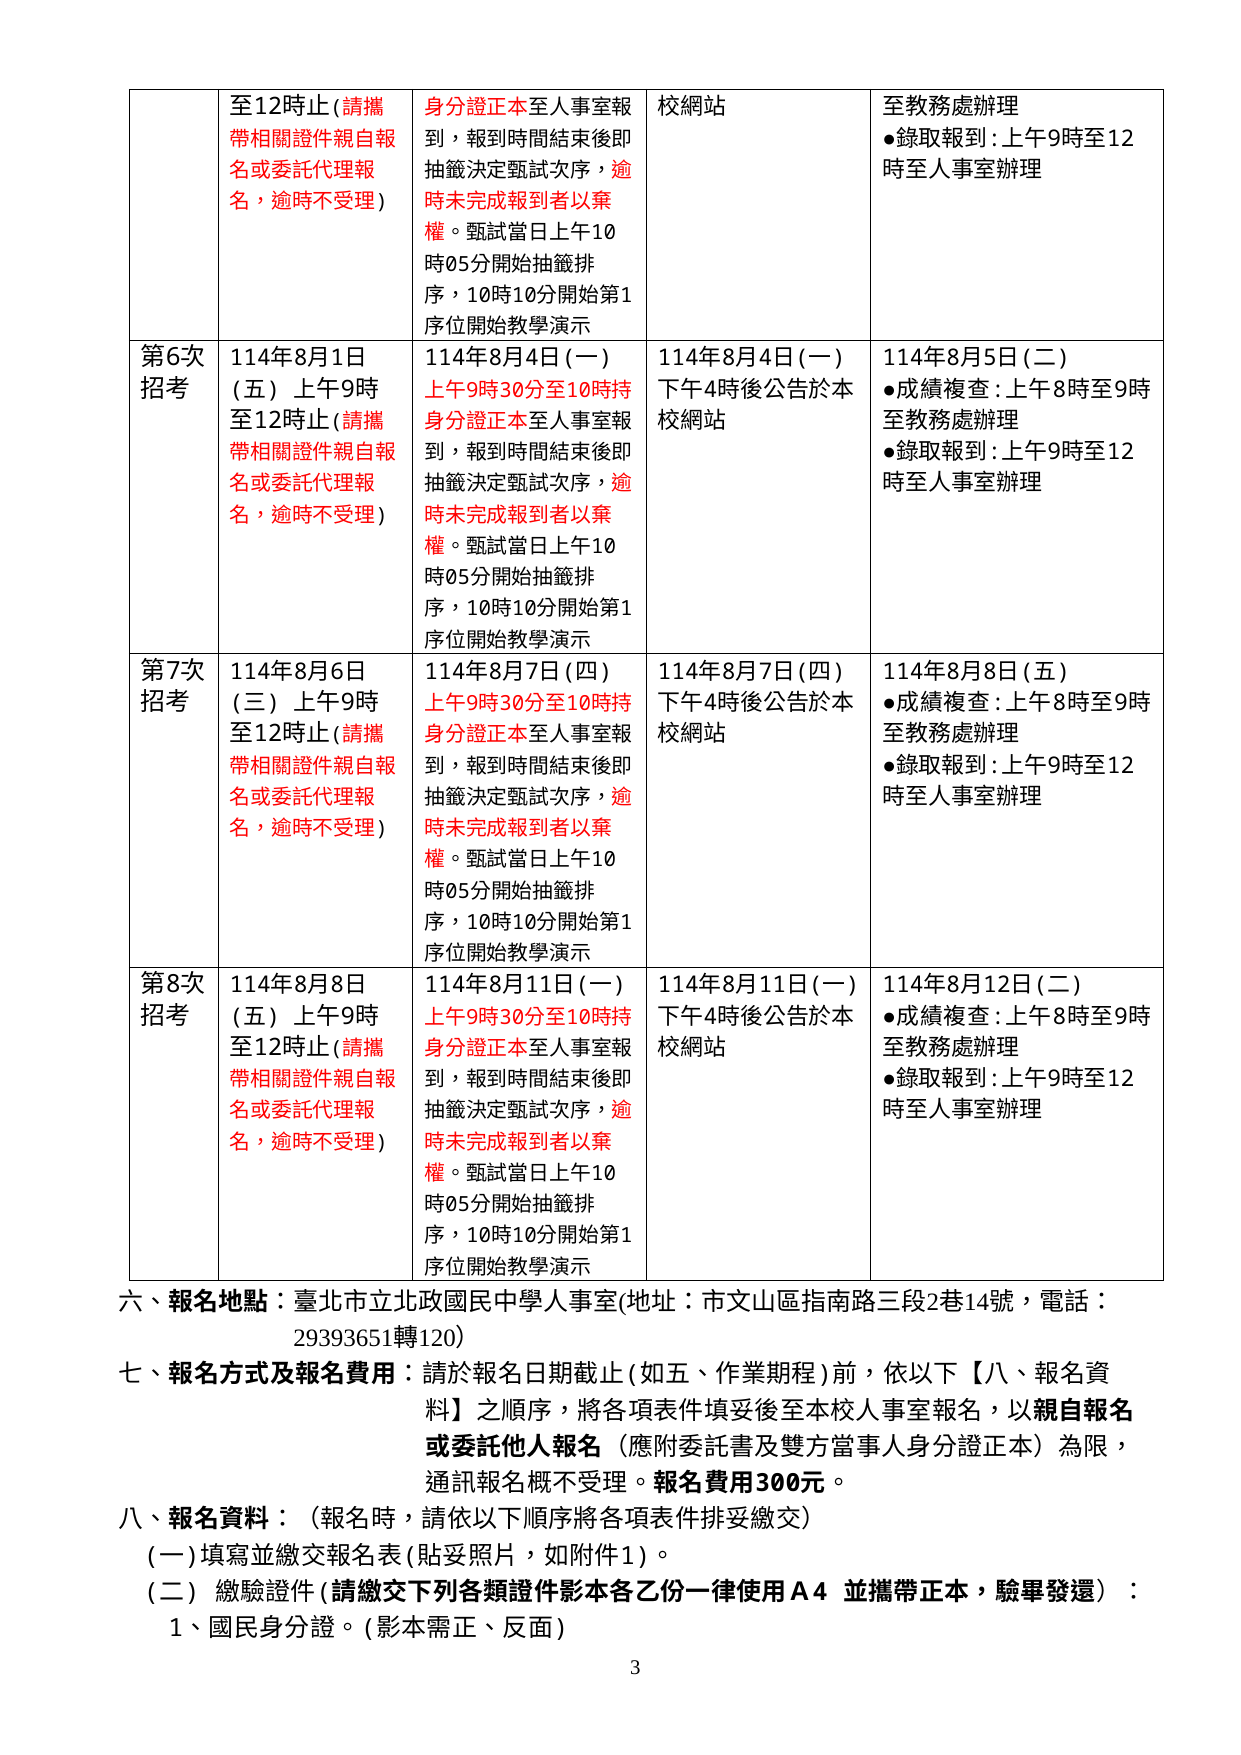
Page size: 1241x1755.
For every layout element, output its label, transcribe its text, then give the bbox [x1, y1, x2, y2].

text 通訊報名概不受理。報名費用300元。 [118, 1463, 1152, 1499]
table_cell 114年8月4日(一)下午4時後公告於本校網站 [647, 341, 870, 653]
text 七、報名方式及報名費用：請於報名日期截止(如五、作業期程)前，依以下【八、報名資 [118, 1354, 1152, 1390]
table_cell 第7次招考 [130, 654, 218, 967]
table_cell 114年8月11日(一) 上午9時30分至10時持身分證正本至人事室報到，報到時間結束後即抽籤決定甄試次序，逾時未完成報到者以棄權。甄試當日上午10時05分開始抽籤排序，10時10分開始第1序位開始教學演示 [413, 968, 646, 1280]
table_cell 114年8月8日(五) 上午9時至12時止(請攜帶相關證件親自報名或委託代理報名，逾時不受理) [219, 968, 412, 1280]
text 八、報名資料：（報名時，請依以下順序將各項表件排妥繳交） [118, 1499, 1152, 1535]
table_cell 第6次招考 [130, 341, 218, 653]
table_cell 至教務處辦理 ●錄取報到:上午9時至12時至人事室辦理 [871, 90, 1163, 340]
table_cell 114年8月8日(五) ●成績複查:上午8時至9時至教務處辦理 ●錄取報到:上午9時至12時至人事室辦理 [871, 654, 1163, 967]
table_cell 至12時止(請攜帶相關證件親自報名或委託代理報名，逾時不受理) [219, 90, 412, 340]
table_cell 114年8月4日(一) 上午9時30分至10時持身分證正本至人事室報到，報到時間結束後即抽籤決定甄試次序，逾時未完成報到者以棄權。甄試當日上午10時05分開始抽籤排序，10時10分開始第1序位開始教學演示 [413, 341, 646, 653]
text 1、國民身分證。(影本需正、反面) [168, 1608, 1152, 1644]
text 料】之順序，將各項表件填妥後至本校人事室報名，以親自報名 [118, 1390, 1152, 1426]
text 六、報名地點：臺北市立北政國民中學人事室(地址：市文山區指南路三段2巷14號，電話：29393651轉120） [118, 1281, 1152, 1354]
table_cell 114年8月7日(四) 上午9時30分至10時持身分證正本至人事室報到，報到時間結束後即抽籤決定甄試次序，逾時未完成報到者以棄權。甄試當日上午10時05分開始抽籤排序，10時10分開始第1序位開始教學演示 [413, 654, 646, 967]
table_cell 114年8月6日(三) 上午9時至12時止(請攜帶相關證件親自報名或委託代理報名，逾時不受理) [219, 654, 412, 967]
table_cell 校網站 [647, 90, 870, 340]
text (一)填寫並繳交報名表(貼妥照片，如附件1)。 [118, 1535, 1152, 1571]
table_cell 114年8月1日(五) 上午9時至12時止(請攜帶相關證件親自報名或委託代理報名，逾時不受理) [219, 341, 412, 653]
table_cell 114年8月7日(四)下午4時後公告於本校網站 [647, 654, 870, 967]
table_cell 身分證正本至人事室報到，報到時間結束後即抽籤決定甄試次序，逾時未完成報到者以棄權。甄試當日上午10時05分開始抽籤排序，10時10分開始第1序位開始教學演示 [413, 90, 646, 340]
table_cell 第8次招考 [130, 968, 218, 1280]
table_cell 114年8月12日(二) ●成績複查:上午8時至9時至教務處辦理 ●錄取報到:上午9時至12時至人事室辦理 [871, 968, 1163, 1280]
table_cell 114年8月5日(二) ●成績複查:上午8時至9時至教務處辦理 ●錄取報到:上午9時至12時至人事室辦理 [871, 341, 1163, 653]
table_cell 114年8月11日(一)下午4時後公告於本校網站 [647, 968, 870, 1280]
text 或委託他人報名（應附委託書及雙方當事人身分證正本）為限， [118, 1426, 1152, 1463]
text (二) 繳驗證件(請繳交下列各類證件影本各乙份一律使用Ａ4 並攜帶正本，驗畢發還）： [118, 1571, 1152, 1608]
table_cell [130, 90, 218, 340]
